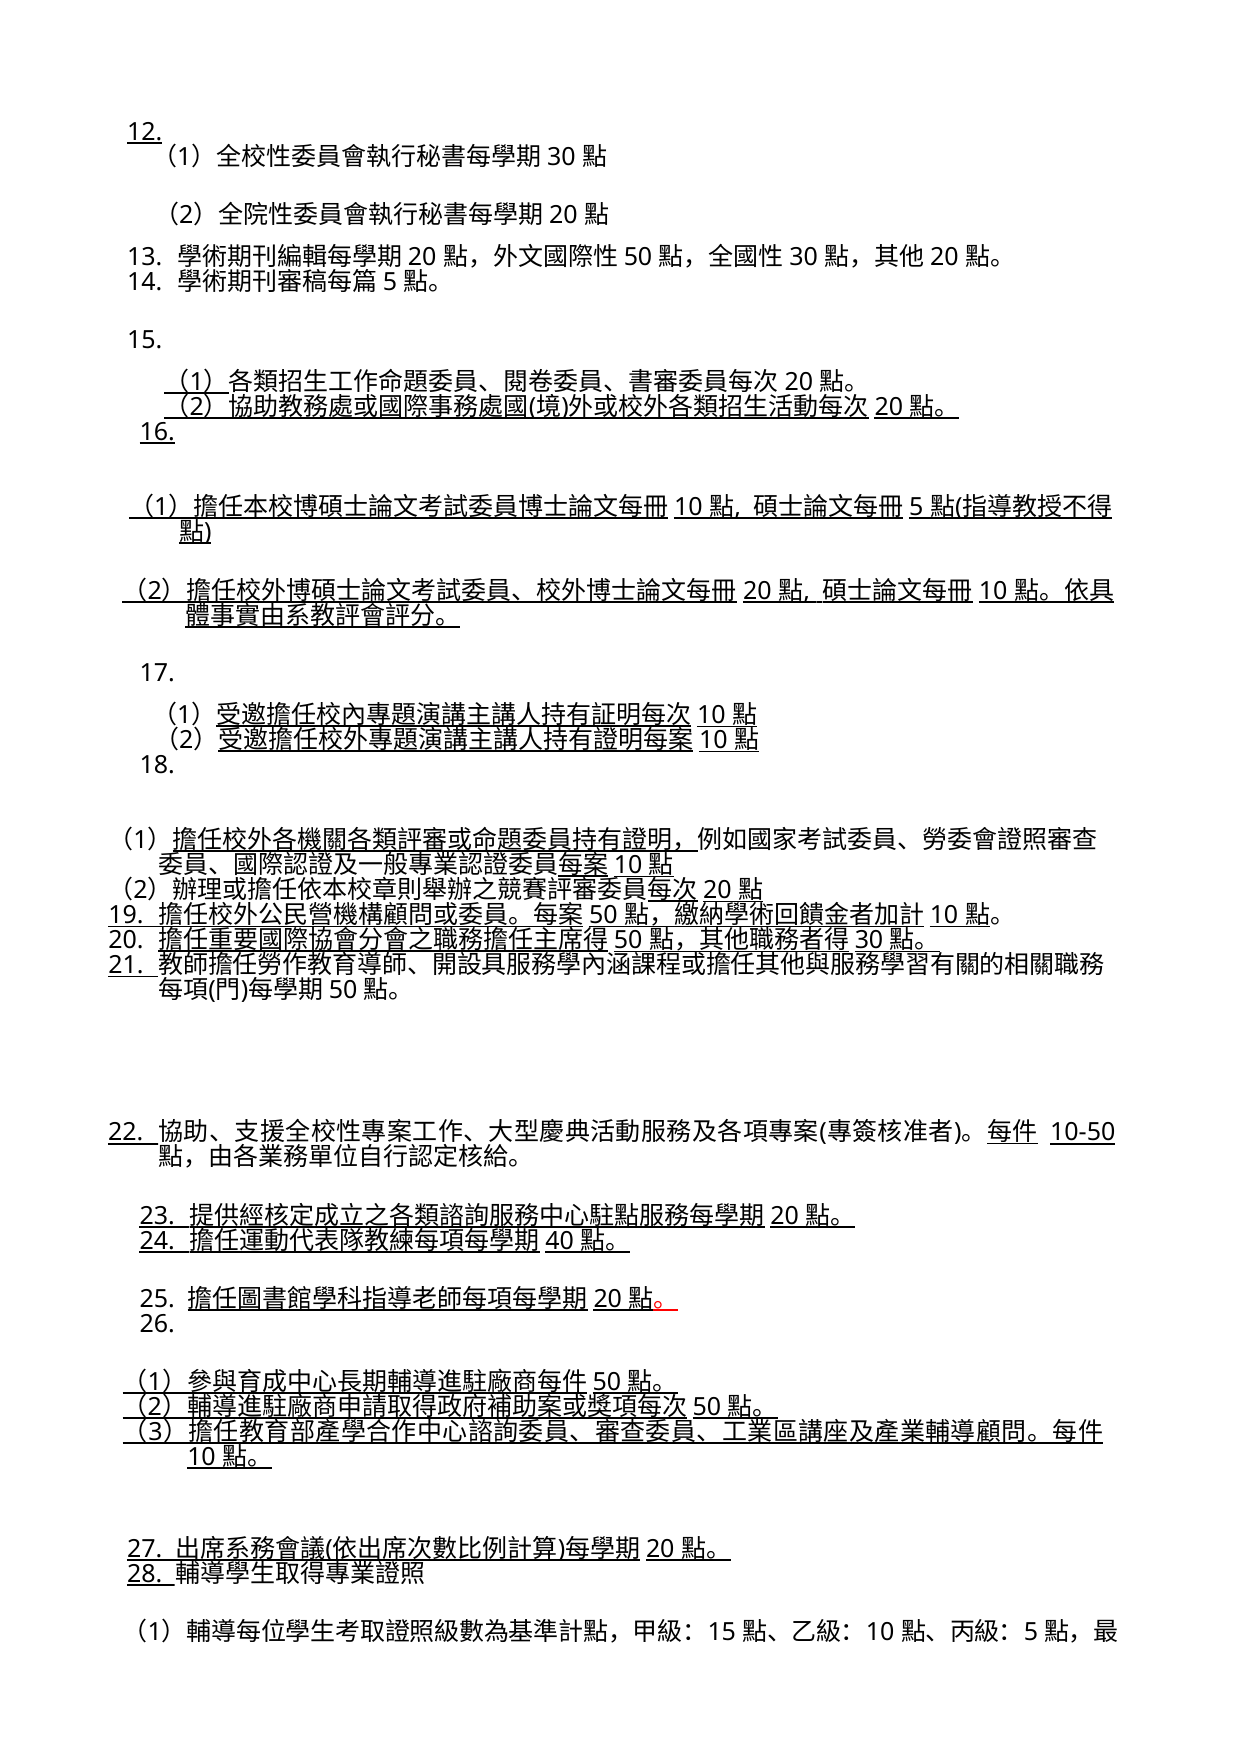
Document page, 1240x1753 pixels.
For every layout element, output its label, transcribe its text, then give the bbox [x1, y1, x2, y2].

text （3）擔任教育部產學合作中心諮詢委員、審查委員、工業區講座及產業輔導顧問。每件 [430, 1420, 515, 1442]
text 20. 擔任重要國際協會分會之職務擔任主席得 50 點，其他職務者得 30 點。 [561, 928, 1231, 953]
text （3）擔任教育部產學合作中心諮詢委員、審查委員、工業區講座及產業輔導顧問。每件 [529, 1420, 613, 1442]
text 27. 出席系務會議(依出席次數比例計算)每學期 20 點。 [256, 1537, 316, 1559]
text 23. 提供經核定成立之各類諮詢服務中心駐點服務每學期 20 點。 [220, 1204, 269, 1226]
text 點，由各業務單位自行認定核給。 [158, 1146, 1231, 1171]
text （1）受邀擔任校內專題演講主講人持有証明每次 10 點 [152, 703, 270, 728]
text （2）輔導進駐廠商申請取得政府補助案或獎項每次 50 點。 [600, 1395, 756, 1420]
text 23. 提供經核定成立之各類諮詢服務中心駐點服務每學期 20 點。 [399, 1204, 486, 1226]
text 15. [127, 328, 176, 353]
text （1）擔任本校博碩士論文考試委員博士論文每冊 10 點, 碩士論文每冊 5 點(指導教授不得 [198, 495, 1231, 520]
text （1）受邀擔任校內專題演講主講人持有証明每次 10 點 [638, 703, 826, 728]
text （2）輔導進駐廠商申請取得政府補助案或獎項每次 50 點。 [289, 1395, 324, 1417]
text （1）擔任本校博碩士論文考試委員博士論文每冊 10 點, 碩士論文每冊 5 點(指導教授不得 [479, 495, 522, 517]
text （2）協助教務處或國際事務處國(境)外或校外各類招生活動每次 20 點。 [164, 395, 1057, 420]
text （2）擔任校外博碩士論文考試委員、校外博士論文每冊 20 點, 碩士論文每冊 10 點。依具 [472, 579, 541, 601]
text 委員、國際認證及一般專業認證委員每案 10 點 [158, 853, 1231, 878]
text 18. [139, 753, 826, 778]
text （3）擔任教育部產學合作中心諮詢委員、審查委員、工業區講座及產業輔導顧問。每件 [760, 1420, 814, 1442]
text 24. 擔任運動代表隊教練每項每學期 40 點。 [139, 1229, 932, 1254]
text 20. 擔任重要國際協會分會之職務擔任主席得 50 點，其他職務者得 30 點。 [515, 928, 571, 950]
text （3）擔任教育部產學合作中心諮詢委員、審查委員、工業區講座及產業輔導顧問。每件 [608, 1420, 657, 1442]
text （3）擔任教育部產學合作中心諮詢委員、審查委員、工業區講座及產業輔導顧問。每件 [944, 1420, 983, 1442]
text （1）參與育成中心長期輔導進駐廠商每件 50 點。 [300, 1370, 343, 1392]
text （3）擔任教育部產學合作中心諮詢委員、審查委員、工業區講座及產業輔導顧問。每件 [1023, 1420, 1084, 1442]
text 22. 協助、支援全校性專案工作、大型慶典活動服務及各項專案(專簽核准者)。每件 10-50 [108, 1121, 1231, 1146]
text 27. 出席系務會議(依出席次數比例計算)每學期 20 點。 [203, 1537, 237, 1559]
text 23. 提供經核定成立之各類諮詢服務中心駐點服務每學期 20 點。 [520, 1204, 550, 1226]
text （1）擔任校外各機關各類評審或命題委員持有證明，例如國家考試委員、勞委會證照審查 [357, 828, 413, 850]
text （2）輔導進駐廠商申請取得政府補助案或獎項每次 50 點。 [465, 1395, 493, 1417]
text 23. 提供經核定成立之各類諮詢服務中心駐點服務每學期 20 點。 [552, 1204, 599, 1226]
text （2）輔導進駐廠商申請取得政府補助案或獎項每次 50 點。 [746, 1395, 1231, 1420]
text （3）擔任教育部產學合作中心諮詢委員、審查委員、工業區講座及產業輔導顧問。每件 [256, 1420, 306, 1442]
text （1）擔任本校博碩士論文考試委員博士論文每冊 10 點, 碩士論文每冊 5 點(指導教授不得 [968, 495, 1020, 517]
text （1）參與育成中心長期輔導進駐廠商每件 50 點。 [141, 1370, 168, 1392]
text 23. 提供經核定成立之各類諮詢服務中心駐點服務每學期 20 點。 [139, 1204, 193, 1226]
text 26. [139, 1312, 729, 1337]
text 20. 擔任重要國際協會分會之職務擔任主席得 50 點，其他職務者得 30 點。 [314, 928, 367, 950]
text （1）擔任校外各機關各類評審或命題委員持有證明，例如國家考試委員、勞委會證照審查 [606, 828, 660, 850]
text （1）參與育成中心長期輔導進駐廠商每件 50 點。 [166, 1370, 220, 1392]
text （1）參與育成中心長期輔導進駐廠商每件 50 點。 [646, 1370, 1231, 1395]
text 17. [139, 662, 188, 687]
text （1）參與育成中心長期輔導進駐廠商每件 50 點。 [470, 1370, 499, 1392]
text （3）擔任教育部產學合作中心諮詢委員、審查委員、工業區講座及產業輔導顧問。每件 [816, 1420, 862, 1442]
text （1）擔任校外各機關各類評審或命題委員持有證明，例如國家考試委員、勞委會證照審查 [463, 828, 534, 850]
text （2）辦理或擔任依本校章則舉辦之競賽評審委員每次 20 點 [108, 878, 1231, 903]
text （1）全校性委員會執行秘書每學期 30 點 [152, 145, 653, 170]
text （3）擔任教育部產學合作中心諮詢委員、審查委員、工業區講座及產業輔導顧問。每件 [241, 1420, 1231, 1445]
text （2）輔導進駐廠商申請取得政府補助案或獎項每次 50 點。 [578, 1395, 606, 1417]
text 點) [179, 520, 1231, 545]
text 27. 出席系務會議(依出席次數比例計算)每學期 20 點。 [385, 1537, 439, 1559]
text 23. 提供經核定成立之各類諮詢服務中心駐點服務每學期 20 點。 [597, 1204, 631, 1226]
text （2）全院性委員會執行秘書每學期 20 點 [154, 204, 651, 229]
text 10 點。 [187, 1445, 1231, 1470]
text 體事實由系教評會評分。 [185, 604, 1231, 629]
text （1）參與育成中心長期輔導進駐廠商每件 50 點。 [579, 1370, 644, 1395]
text 27. 出席系務會議(依出席次數比例計算)每學期 20 點。 [343, 1537, 377, 1559]
text （2）擔任校外博碩士論文考試委員、校外博士論文每冊 20 點, 碩士論文每冊 10 點。依具 [592, 579, 673, 601]
text 21. 教師擔任勞作教育導師、開設具服務學內涵課程或擔任其他與服務學習有關的相關職務 [108, 953, 1231, 978]
text 20. 擔任重要國際協會分會之職務擔任主席得 50 點，其他職務者得 30 點。 [364, 928, 439, 950]
text （1）擔任校外各機關各類評審或命題委員持有證明，例如國家考試委員、勞委會證照審查 [108, 828, 176, 853]
text （2）輔導進駐廠商申請取得政府補助案或獎項每次 50 點。 [321, 1395, 348, 1417]
text （3）擔任教育部產學合作中心諮詢委員、審查委員、工業區講座及產業輔導顧問。每件 [318, 1420, 398, 1442]
text 14. 學術期刊審稿每篇 5 點。 [127, 271, 1102, 296]
text 28. 輔導學生取得專業證照 [127, 1562, 792, 1587]
text （1）受邀擔任校內專題演講主講人持有証明每次 10 點 [575, 703, 629, 725]
text （2）輔導進駐廠商申請取得政府補助案或獎項每次 50 點。 [206, 1395, 272, 1417]
text 20. 擔任重要國際協會分會之職務擔任主席得 50 點，其他職務者得 30 點。 [108, 928, 163, 953]
text （1）受邀擔任校內專題演講主講人持有証明每次 10 點 [379, 703, 457, 725]
text 16. [139, 420, 1057, 445]
text 每項(門)每學期 50 點。 [158, 978, 1231, 1003]
text （1）受邀擔任校內專題演講主講人持有証明每次 10 點 [459, 703, 507, 725]
text （2）擔任校外博碩士論文考試委員、校外博士論文每冊 20 點, 碩士論文每冊 10 點。依具 [840, 579, 909, 601]
text 25. 擔任圖書館學科指導老師每項每學期 20 點。 [139, 1287, 729, 1312]
text （2）擔任校外博碩士論文考試委員、校外博士論文每冊 20 點, 碩士論文每冊 10 點。依具 [391, 579, 1231, 604]
text （1）參與育成中心長期輔導進駐廠商每件 50 點。 [521, 1370, 568, 1392]
text （1）受邀擔任校內專題演講主講人持有証明每次 10 點 [323, 703, 352, 725]
text （1）參與育成中心長期輔導進駐廠商每件 50 點。 [216, 1370, 276, 1392]
text （1）擔任本校博碩士論文考試委員博士論文每冊 10 點, 碩士論文每冊 5 點(指導教授不得 [524, 495, 605, 517]
text 27. 出席系務會議(依出席次數比例計算)每學期 20 點。 [394, 1537, 792, 1562]
text （1）擔任校外各機關各類評審或命題委員持有證明，例如國家考試委員、勞委會證照審查 [533, 828, 576, 850]
text （2）受邀擔任校外專題演講主講人持有證明每案 10 點 [154, 728, 826, 753]
text （1）各類招生工作命題委員、閱卷委員、書審委員每次 20 點。 [206, 370, 1057, 395]
text （1）參與育成中心長期輔導進駐廠商每件 50 點。 [489, 1370, 524, 1392]
text 13. 學術期刊編輯每學期 20 點，外文國際性 50 點，全國性 30 點，其他 20 點。 [127, 246, 1102, 271]
text （1）參與育成中心長期輔導進駐廠商每件 50 點。 [406, 1370, 472, 1392]
text （3）擔任教育部產學合作中心諮詢委員、審查委員、工業區講座及產業輔導顧問。每件 [656, 1420, 759, 1442]
text （1）受邀擔任校內專題演講主講人持有証明每次 10 點 [351, 703, 382, 725]
text （2）輔導進駐廠商申請取得政府補助案或獎項每次 50 點。 [270, 1395, 299, 1417]
text （1）擔任本校博碩士論文考試委員博士論文每冊 10 點, 碩士論文每冊 5 點(指導教授不得 [336, 495, 405, 517]
text （1）擔任校外各機關各類評審或命題委員持有證明，例如國家考試委員、勞委會證照審查 [667, 828, 1231, 853]
text （2）擔任校外博碩士論文考試委員、校外博士論文每冊 20 點, 碩士論文每冊 10 點。依具 [329, 579, 398, 601]
text 23. 提供經核定成立之各類諮詢服務中心駐點服務每學期 20 點。 [599, 1204, 932, 1229]
text （1）輔導每位學生考取證照級數為基準計點，甲級：15 點、乙級：10 點、丙級：5 點，最 [122, 1620, 1231, 1645]
text （2）輔導進駐廠商申請取得政府補助案或獎項每次 50 點。 [530, 1395, 578, 1417]
text 23. 提供經核定成立之各類諮詢服務中心駐點服務每學期 20 點。 [670, 1204, 743, 1226]
text 23. 提供經核定成立之各類諮詢服務中心駐點服務每學期 20 點。 [330, 1204, 400, 1226]
text 27. 出席系務會議(依出席次數比例計算)每學期 20 點。 [548, 1537, 619, 1559]
text （2）輔導進駐廠商申請取得政府補助案或獎項每次 50 點。 [398, 1395, 454, 1417]
text （2）輔導進駐廠商申請取得政府補助案或獎項每次 50 點。 [350, 1395, 396, 1417]
text 23. 提供經核定成立之各類諮詢服務中心駐點服務每學期 20 點。 [271, 1204, 328, 1226]
text 20. 擔任重要國際協會分會之職務擔任主席得 50 點，其他職務者得 30 點。 [190, 928, 243, 950]
text （1）擔任本校博碩士論文考試委員博士論文每冊 10 點, 碩士論文每冊 5 點(指導教授不得 [771, 495, 840, 517]
text 19. 擔任校外公民營機構顧問或委員。每案 50 點，繳納學術回饋金者加計 10 點。 [108, 903, 1231, 928]
text （2）輔導進駐廠商申請取得政府補助案或獎項每次 50 點。 [141, 1395, 168, 1417]
text 12. [127, 120, 653, 145]
text 27. 出席系務會議(依出席次數比例計算)每學期 20 點。 [127, 1537, 195, 1559]
